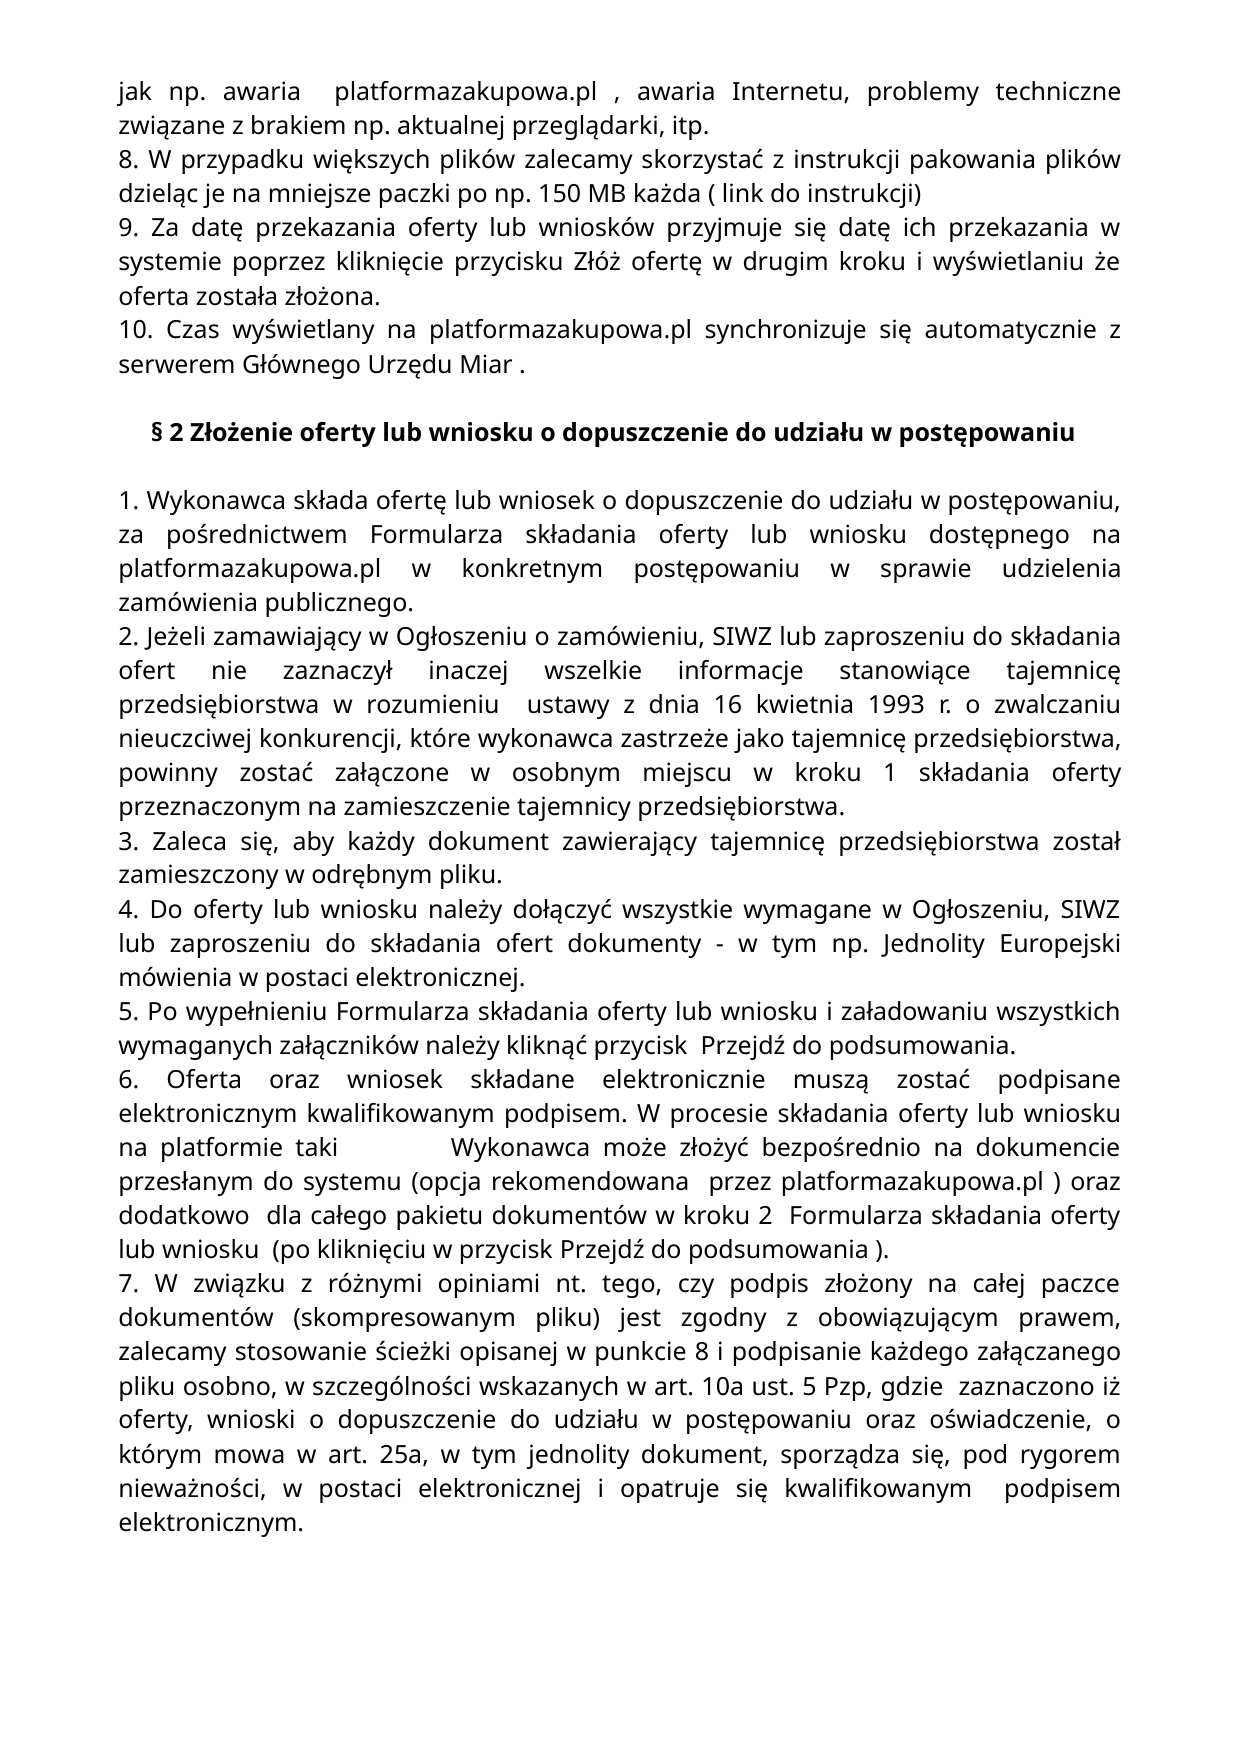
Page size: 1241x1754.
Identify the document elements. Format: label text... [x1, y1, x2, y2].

text 9. Za datę przekazania oferty lub wniosków przyjmuje się datę ich przekazania w systemie poprzez kliknięcie przycisku Złóż ofertę w drugim kroku i wyświetlaniu że oferta została złożona. [118, 210, 1122, 312]
text 3. Zaleca się, aby każdy dokument zawierający tajemnicę przedsiębiorstwa został zamieszczony w odrębnym pliku. [118, 823, 1122, 891]
text 8. W przypadku większych plików zalecamy skorzystać z instrukcji pakowania plików dzieląc je na mniejsze paczki po np. 150 MB każda ( link do instrukcji) [118, 142, 1122, 210]
text 2. Jeżeli zamawiający w Ogłoszeniu o zamówieniu, SIWZ lub zaproszeniu do składania ofert nie zaznaczył inaczej wszelkie informacje stanowiące tajemnicę przedsiębiorstwa w rozumieniu ustawy z dnia 16 kwietnia 1993 r. o zwalczaniu nieuczciwej konkurencji, które wykonawca zastrzeże jako tajemnicę przedsiębiorstwa, powinny zostać załączone w osobnym miejscu w kroku 1 składania oferty przeznaczonym na zamieszczenie tajemnicy przedsiębiorstwa. [118, 619, 1122, 823]
text 1. Wykonawca składa ofertę lub wniosek o dopuszczenie do udziału w postępowaniu, za pośrednictwem Formularza składania oferty lub wniosku dostępnego na platformazakupowa.pl w konkretnym postępowaniu w sprawie udzielenia zamówienia publicznego. [118, 482, 1122, 619]
text 6. Oferta oraz wniosek składane elektronicznie muszą zostać podpisane elektronicznym kwalifikowanym podpisem. W procesie składania oferty lub wniosku na platformie taki Wykonawca może złożyć bezpośrednio na dokumencie przesłanym do systemu (opcja rekomendowana przez platformazakupowa.pl ) oraz dodatkowo dla całego pakietu dokumentów w kroku 2 Formularza składania oferty lub wniosku (po kliknięciu w przycisk ​Przejdź do podsumowania ). [118, 1062, 1122, 1266]
text jak np. awaria platformazakupowa.pl , awaria Internetu, problemy techniczne związane z brakiem np. aktualnej przeglądarki, itp. [118, 74, 1122, 142]
text 7. W związku z różnymi opiniami nt. tego, czy podpis złożony na całej paczce dokumentów (skompresowanym pliku) jest zgodny z obowiązującym prawem, zalecamy stosowanie ścieżki opisanej w punkcie 8 i podpisanie każdego załączanego pliku osobno, w szczególności wskazanych w art. 10a ust. 5 Pzp, gdzie zaznaczono iż oferty, wnioski o dopuszczenie do udziału w postępowaniu oraz oświadczenie, o którym mowa w art. 25a, w tym jednolity dokument, sporządza się, pod rygorem nieważności, w postaci elektronicznej i opatruje się kwalifikowanym podpisem elektronicznym. [118, 1266, 1122, 1538]
text § 2 Złożenie oferty lub wniosku o dopuszczenie do udziału w postępowaniu [118, 414, 1122, 448]
text 4. Do oferty lub wniosku należy dołączyć wszystkie wymagane w Ogłoszeniu, SIWZ lub zaproszeniu do składania ofert dokumenty - w tym np. Jednolity Europejski mówienia w postaci elektronicznej. [118, 891, 1122, 993]
text 10. Czas wyświetlany na platformazakupowa.pl synchronizuje się automatycznie z serwerem Głównego Urzędu Miar . [118, 312, 1122, 380]
text 5. Po wypełnieniu Formularza składania oferty lub wniosku i załadowaniu wszystkich wymaganych załączników należy kliknąć przycisk Przejdź do podsumowania. [118, 993, 1122, 1062]
